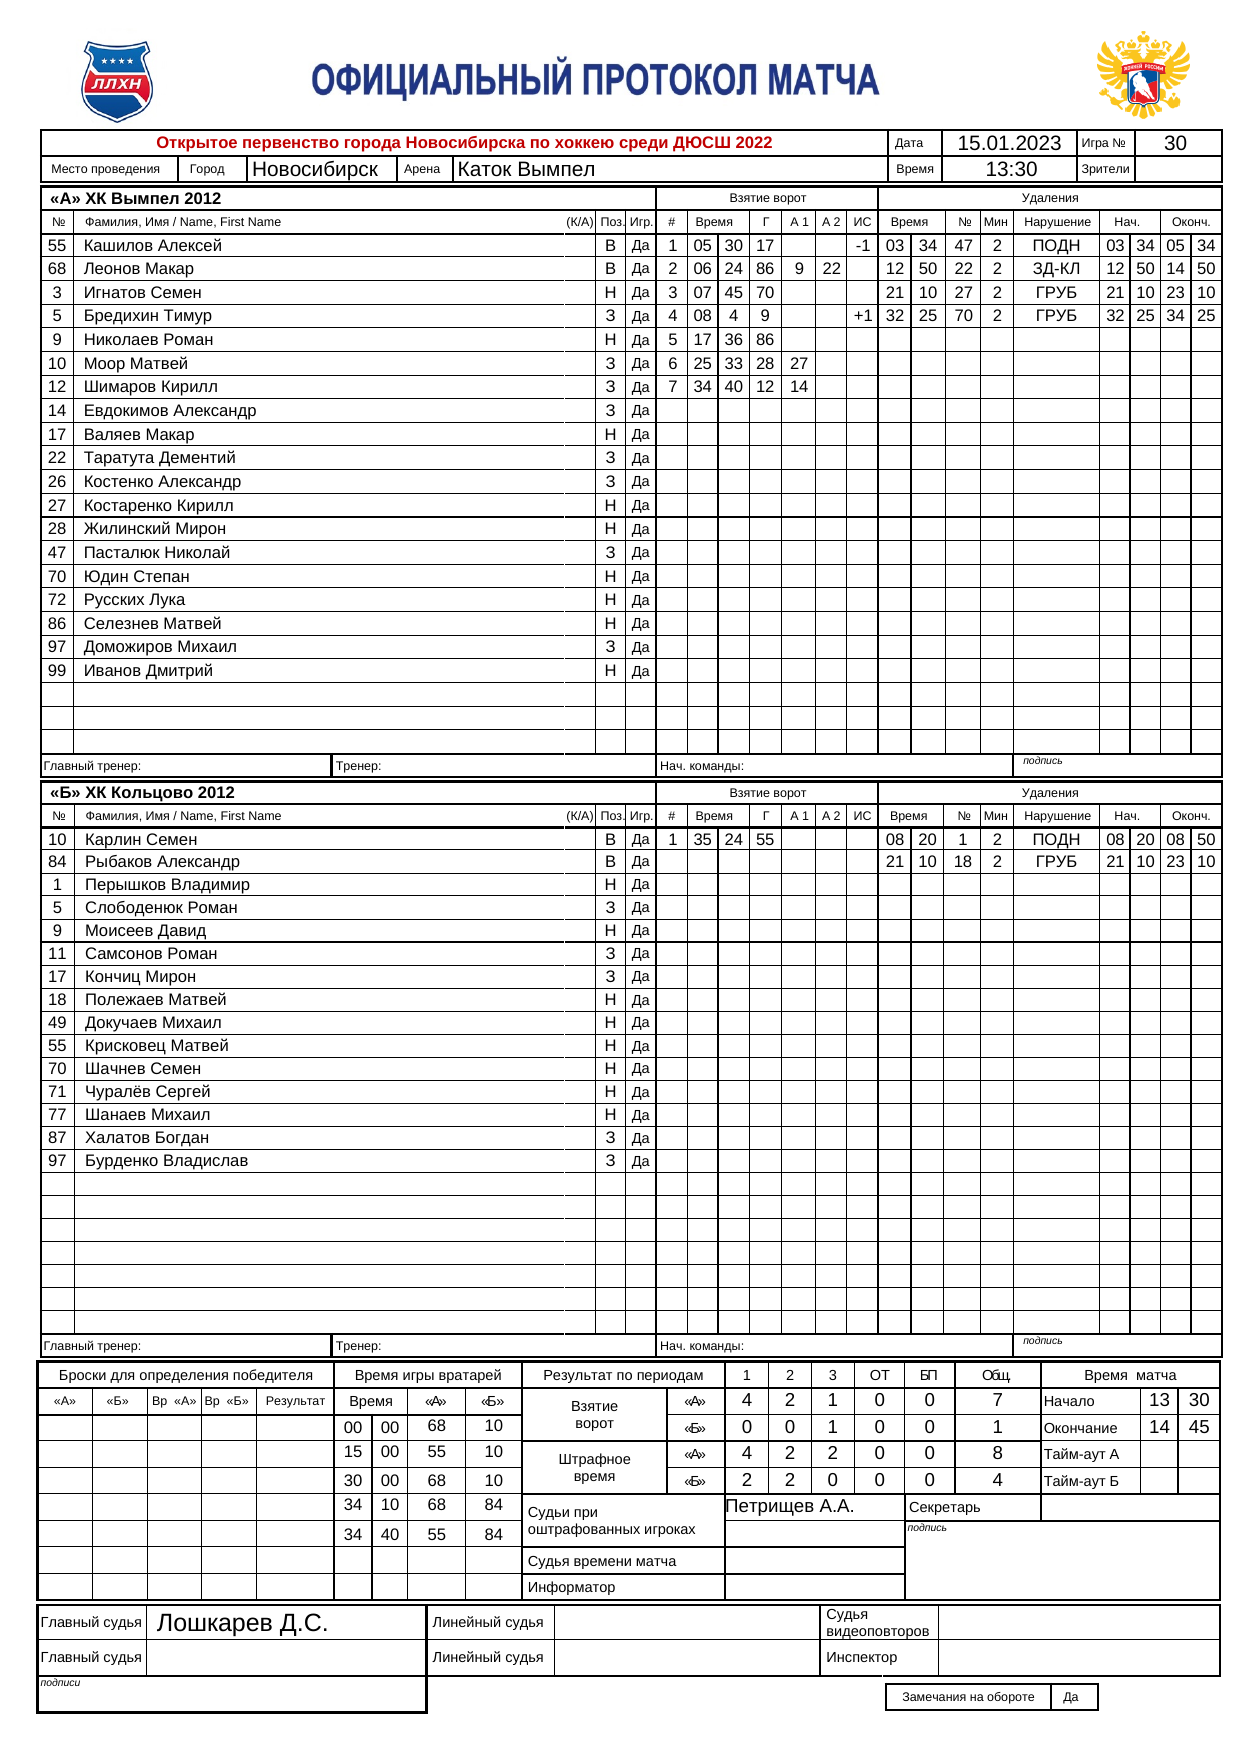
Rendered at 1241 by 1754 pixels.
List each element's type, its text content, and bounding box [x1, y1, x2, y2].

table_cell [816, 707, 846, 729]
table_cell [1131, 1104, 1160, 1126]
table_cell [879, 920, 910, 941]
table_cell [847, 1288, 877, 1310]
table_cell Вр «Б» [202, 1389, 256, 1413]
table_cell [1131, 1219, 1160, 1241]
table_cell 0 [769, 1415, 811, 1440]
table_cell [750, 1219, 781, 1241]
table_cell [981, 494, 1013, 516]
table_cell [816, 281, 846, 303]
table_cell Да [626, 1104, 655, 1126]
table_cell 06 [688, 257, 717, 280]
table_cell № [946, 211, 980, 233]
table_cell [750, 896, 781, 918]
table_cell [1014, 446, 1099, 469]
table_cell [912, 470, 945, 493]
table_cell Игр. [626, 211, 655, 233]
table_cell [1014, 328, 1099, 351]
table_cell 10 [466, 1441, 521, 1467]
table_cell [816, 1058, 846, 1079]
table_cell [688, 518, 717, 540]
table_cell [750, 1265, 781, 1287]
table_cell [565, 966, 595, 987]
table_cell [93, 1574, 147, 1599]
table_cell [1100, 470, 1129, 493]
table_cell [912, 446, 945, 469]
table_cell Информатор [523, 1575, 724, 1599]
table_cell [719, 1150, 749, 1172]
table_cell 30 [335, 1468, 371, 1493]
table_cell № [42, 805, 74, 826]
table_cell [42, 1265, 74, 1287]
table_cell [750, 588, 781, 611]
table_cell 0 [855, 1442, 904, 1467]
table_cell 0 [905, 1442, 954, 1467]
table_cell [1131, 328, 1160, 351]
table_cell 05 [1161, 235, 1190, 256]
table_cell Вр «А» [148, 1389, 201, 1413]
table_cell [688, 1035, 717, 1057]
table_cell [1014, 565, 1099, 587]
table_cell [1100, 874, 1129, 895]
table_cell [750, 1173, 781, 1195]
table_cell ГРУБ [1014, 305, 1099, 327]
table_cell [565, 1265, 595, 1287]
table_cell В [596, 257, 625, 280]
table_cell Бурденко Владислав [75, 1150, 564, 1172]
table_cell [1131, 518, 1160, 540]
table_cell [565, 470, 595, 493]
table_cell [719, 1081, 749, 1103]
table_cell [879, 1104, 910, 1126]
table_cell [1192, 541, 1221, 564]
table_cell Н [596, 989, 625, 1011]
table_cell Лошкарев Д.С. [147, 1606, 425, 1639]
table_cell [912, 659, 945, 682]
table_cell 2 [981, 305, 1013, 327]
table_cell [148, 1468, 201, 1493]
table_cell [879, 636, 910, 658]
table_cell 34 [688, 376, 717, 398]
table_cell Полежаев Матвей [75, 989, 564, 1011]
table_cell [657, 989, 687, 1011]
table_cell [816, 565, 846, 587]
table_cell [816, 989, 846, 1011]
table_cell [1131, 1288, 1160, 1310]
table_cell Да [626, 257, 655, 280]
table_cell [879, 1196, 910, 1218]
table_cell [879, 518, 910, 540]
table_cell [1100, 920, 1129, 941]
table_cell 2 [657, 257, 687, 280]
table_cell [657, 659, 687, 682]
table_cell ПОДН [1014, 235, 1099, 256]
table_cell 70 [750, 281, 781, 303]
table_cell Начало [1042, 1389, 1140, 1413]
table_cell 55 [42, 1035, 74, 1057]
table_cell [1131, 874, 1160, 895]
table_cell 17 [42, 423, 73, 445]
table_cell [1100, 541, 1129, 564]
table_cell [782, 1127, 815, 1149]
table_cell [981, 1265, 1013, 1287]
table_cell 55 [408, 1521, 465, 1546]
table_cell [946, 730, 980, 753]
table_cell 2 [981, 281, 1013, 303]
table_cell [847, 328, 877, 351]
table_cell 20 [912, 829, 943, 849]
table_cell 9 [42, 920, 74, 941]
table_cell [719, 1104, 749, 1126]
table_cell [816, 470, 846, 493]
table_cell [847, 874, 877, 895]
table_cell 28 [750, 352, 781, 374]
table_cell [847, 423, 877, 445]
table_cell 12 [1100, 257, 1129, 280]
table_cell [981, 943, 1013, 964]
table_cell [1131, 1311, 1160, 1333]
table_cell [148, 1441, 201, 1467]
table_cell [657, 1035, 687, 1057]
table_cell [719, 588, 749, 611]
table_cell Фамилия, Имя / Name, First Name [75, 805, 565, 826]
table_cell [1099, 1682, 1220, 1711]
table_cell 22 [816, 257, 846, 280]
table_cell [816, 1219, 846, 1241]
table_cell 33 [719, 352, 749, 374]
table_cell [719, 707, 749, 729]
table_cell [1131, 1058, 1160, 1079]
table_cell 3 [42, 281, 73, 303]
table_cell [1014, 1058, 1099, 1079]
table_cell [944, 1173, 980, 1195]
table_cell «А» [408, 1389, 465, 1413]
table_cell [981, 328, 1013, 351]
table_cell # [657, 211, 687, 233]
table_cell [719, 1311, 749, 1333]
table_cell [944, 1104, 980, 1126]
table_cell З [596, 470, 625, 493]
table_cell [912, 541, 945, 564]
table_cell [1042, 1495, 1219, 1520]
table_cell Время [879, 211, 945, 233]
table_cell 86 [750, 328, 781, 351]
table_cell 21 [1100, 850, 1129, 872]
table_cell [847, 1127, 877, 1149]
table_cell [1100, 518, 1129, 540]
table_cell 12 [750, 376, 781, 398]
table_cell [912, 1150, 943, 1172]
table_cell [657, 896, 687, 918]
table_cell 70 [42, 1058, 74, 1079]
table_cell [596, 1288, 625, 1310]
table_cell [1192, 636, 1221, 658]
table_cell [782, 943, 815, 964]
table_cell Игр. [626, 805, 655, 826]
table_cell З [596, 376, 625, 398]
table_cell [688, 683, 717, 706]
table_cell [816, 943, 846, 964]
table_cell [93, 1547, 147, 1573]
table_cell 1 [956, 1415, 1040, 1440]
table_cell [657, 636, 687, 658]
table_cell Да [626, 943, 655, 964]
table_cell [816, 1265, 846, 1287]
table_cell [688, 588, 717, 611]
table_cell [657, 1219, 687, 1241]
table_cell [719, 423, 749, 445]
table_cell [565, 636, 595, 658]
table_cell [1161, 659, 1190, 682]
table_cell № [42, 211, 73, 233]
table_cell [1100, 636, 1129, 658]
table_cell [688, 1196, 717, 1218]
table_cell Н [596, 1035, 625, 1057]
table_cell Мин [981, 211, 1013, 233]
table_cell Судья времени матча [523, 1548, 724, 1573]
table_cell 32 [1100, 305, 1129, 327]
table_cell [1014, 1173, 1099, 1195]
table_cell [148, 1521, 201, 1546]
table_cell [688, 966, 717, 987]
table_cell [93, 1468, 147, 1493]
table_cell Н [596, 588, 625, 611]
table_cell [1131, 588, 1160, 611]
table_cell [565, 829, 595, 849]
table_cell 1 [812, 1389, 854, 1413]
table_cell [879, 707, 910, 729]
table_cell [1014, 1035, 1099, 1057]
table_cell [565, 1311, 595, 1333]
table_cell Судьи при оштрафованных игроках [523, 1495, 724, 1546]
table_cell [879, 683, 910, 706]
table_cell [816, 966, 846, 987]
table_cell [879, 966, 910, 987]
table_cell Время [879, 805, 943, 826]
table_cell [1161, 399, 1190, 422]
table_cell [1161, 1265, 1190, 1287]
table_cell [912, 376, 945, 398]
table_cell 10 [912, 850, 943, 872]
table_cell [782, 565, 815, 587]
table_cell [1014, 423, 1099, 445]
table_cell 34 [335, 1521, 371, 1546]
table_cell [883, 1677, 1220, 1681]
table_cell Да [626, 352, 655, 374]
table_cell [1131, 636, 1160, 658]
table_cell [946, 588, 980, 611]
table_cell [939, 1640, 1219, 1675]
table_cell 12 [42, 376, 73, 398]
table_cell [688, 1265, 717, 1287]
table_cell [657, 518, 687, 540]
table_cell 3 [657, 281, 687, 303]
table_cell Моисеев Давид [75, 920, 564, 941]
table_cell [946, 565, 980, 587]
table_cell 50 [1192, 257, 1221, 280]
table_cell [946, 683, 980, 706]
table_cell [1014, 1311, 1099, 1333]
table_cell А 1 [782, 211, 815, 233]
table_cell [373, 1574, 407, 1599]
table_cell [719, 920, 749, 941]
table_cell [946, 470, 980, 493]
table_cell В [596, 235, 625, 256]
table_cell Нач. [1100, 211, 1160, 233]
table_cell [1131, 989, 1160, 1011]
table_cell Город [179, 157, 246, 181]
table_cell 00 [373, 1547, 407, 1573]
table_cell [1100, 494, 1129, 516]
table_cell [750, 612, 781, 634]
table_cell Шимаров Кирилл [74, 376, 564, 398]
table_cell 97 [42, 1150, 74, 1172]
table_cell [688, 636, 717, 658]
table_cell Костенко Александр [74, 470, 564, 493]
table_cell [750, 1035, 781, 1057]
table_cell [782, 636, 815, 658]
table_cell [944, 1196, 980, 1218]
table_cell [879, 470, 910, 493]
table_cell [565, 1081, 595, 1103]
table_cell 14 [42, 399, 73, 422]
table_cell [981, 1219, 1013, 1241]
table_cell [912, 565, 945, 587]
table_cell [816, 1288, 846, 1310]
table_cell [657, 730, 687, 753]
table_cell [981, 1104, 1013, 1126]
table_cell [1192, 896, 1221, 918]
table_cell [782, 541, 815, 564]
table_cell «Б» [93, 1389, 147, 1413]
table_cell Да [626, 989, 655, 1011]
table_cell [847, 943, 877, 964]
table_cell [1131, 1150, 1160, 1172]
table_cell [565, 659, 595, 682]
table_cell [782, 612, 815, 634]
table_cell [1014, 659, 1099, 682]
table_cell 5 [42, 305, 73, 327]
table_cell [1100, 1127, 1129, 1149]
table_cell [1131, 896, 1160, 918]
table_cell [847, 989, 877, 1011]
table_cell [596, 1242, 625, 1264]
table_cell [75, 1219, 564, 1241]
table_cell подпись [1014, 1335, 1221, 1356]
table_header Да [1052, 1685, 1097, 1709]
table_header Удаления [879, 188, 1221, 209]
table_cell [847, 829, 877, 849]
table_cell 7 [956, 1389, 1040, 1413]
table_cell [596, 730, 625, 753]
table_cell [879, 659, 910, 682]
table_header 3 [812, 1363, 854, 1387]
table_cell [657, 1081, 687, 1103]
table_cell Да [626, 281, 655, 303]
table_cell [946, 636, 980, 658]
table_cell 2 [769, 1389, 811, 1413]
table_cell Шанаев Михаил [75, 1104, 564, 1126]
table_cell [944, 1150, 980, 1172]
table_cell [688, 659, 717, 682]
table_cell [946, 352, 980, 374]
table_cell [565, 352, 595, 374]
table_cell 49 [42, 1012, 74, 1033]
table_cell [1161, 352, 1190, 374]
table_cell [1192, 1127, 1221, 1149]
table_cell [782, 1173, 815, 1195]
table_cell [912, 989, 943, 1011]
table_cell 24 [719, 829, 749, 849]
table_cell Окончание [1042, 1415, 1140, 1440]
table_cell [912, 1288, 943, 1310]
table_cell [750, 989, 781, 1011]
table_cell [782, 328, 815, 351]
table_cell [1014, 1265, 1099, 1287]
table_cell «Б» [668, 1415, 724, 1440]
table_cell [981, 1196, 1013, 1218]
table_cell 1 [944, 829, 980, 849]
table_cell [1161, 920, 1190, 941]
table_cell 68 [42, 257, 73, 280]
table_cell Да [626, 328, 655, 351]
table_cell [1192, 328, 1221, 351]
table_cell [1192, 920, 1221, 941]
table_cell [719, 399, 749, 422]
table_cell [1100, 1035, 1129, 1057]
table_cell [257, 1441, 333, 1467]
table_cell [1100, 352, 1129, 374]
table_cell [912, 636, 945, 658]
table_cell [879, 1288, 910, 1310]
table_cell [912, 896, 943, 918]
table_cell [657, 966, 687, 987]
table_cell [42, 1196, 74, 1218]
table_cell [939, 1606, 1219, 1639]
table_cell [1014, 588, 1099, 611]
table_cell [1014, 1127, 1099, 1149]
table_cell [847, 518, 877, 540]
table_cell 13:30 [943, 157, 1076, 181]
table_cell 87 [42, 1127, 74, 1149]
table_cell [1100, 1058, 1129, 1079]
table_cell [750, 659, 781, 682]
table_cell [816, 446, 846, 469]
table_cell [816, 1196, 846, 1218]
table_cell Н [596, 1104, 625, 1126]
table_cell Главный тренер: [42, 755, 330, 776]
table_cell [555, 1640, 819, 1675]
table_cell Да [626, 588, 655, 611]
table_cell [912, 943, 943, 964]
table_cell [1136, 157, 1221, 181]
table_cell [657, 1104, 687, 1126]
table_cell [847, 966, 877, 987]
table_cell [879, 1311, 910, 1333]
table_cell Моор Матвей [74, 352, 564, 374]
table_cell [944, 920, 980, 941]
table_cell [816, 328, 846, 351]
table_header Взятие ворот [657, 783, 877, 803]
table_cell [1014, 683, 1099, 706]
table_cell [1100, 707, 1129, 729]
table_cell [39, 1574, 92, 1599]
table_cell 86 [42, 612, 73, 634]
table_cell [42, 1311, 74, 1333]
table_cell 40 [719, 376, 749, 398]
table_cell [782, 518, 815, 540]
table_cell [912, 399, 945, 422]
table_cell [782, 235, 815, 256]
table_cell [750, 1242, 781, 1264]
table_cell [719, 1127, 749, 1149]
table_cell [816, 518, 846, 540]
table_cell [565, 281, 595, 303]
table_cell [719, 1219, 749, 1241]
table_cell [565, 588, 595, 611]
table_cell [1161, 446, 1190, 469]
table_cell [816, 399, 846, 422]
table_cell [981, 659, 1013, 682]
table_cell [688, 1288, 717, 1310]
table_cell [719, 659, 749, 682]
table_cell 13 [1141, 1389, 1177, 1413]
table_cell 97 [42, 636, 73, 658]
table_cell [1161, 966, 1190, 987]
table_cell [1192, 399, 1221, 422]
table_cell [719, 494, 749, 516]
table_cell [1192, 494, 1221, 516]
table_cell [1161, 896, 1190, 918]
table_cell Рыбаков Александр [75, 850, 564, 872]
table_cell [335, 1574, 371, 1599]
table_cell Главный тренер: [42, 1335, 330, 1356]
table_cell Н [596, 920, 625, 941]
table_cell [1192, 1058, 1221, 1079]
table_cell [1161, 376, 1190, 398]
table_cell 70 [42, 565, 73, 587]
table_cell Да [626, 920, 655, 941]
table_header Время матча [1042, 1363, 1219, 1387]
table_cell [626, 1173, 655, 1195]
table_cell 71 [42, 1081, 74, 1103]
table_cell ПОДН [1014, 829, 1099, 849]
table_cell [944, 874, 980, 895]
table_cell [981, 896, 1013, 918]
table_cell [981, 1150, 1013, 1172]
table_cell [847, 470, 877, 493]
table_cell Евдокимов Александр [74, 399, 564, 422]
table_cell [879, 565, 910, 587]
table_cell [1192, 1081, 1221, 1103]
table_cell 4 [726, 1389, 768, 1413]
table_cell 25 [912, 305, 945, 327]
table_cell [750, 541, 781, 564]
table_cell подпись [1014, 755, 1221, 776]
table_cell [879, 943, 910, 964]
table_cell 10 [42, 829, 74, 849]
table_header ОТ [855, 1363, 904, 1387]
table_cell [1192, 376, 1221, 398]
table_cell 2 [981, 257, 1013, 280]
table_cell 7 [657, 376, 687, 398]
table_cell [1161, 1058, 1190, 1079]
table_cell [879, 588, 910, 611]
table_cell № [944, 805, 980, 826]
table_cell [782, 1058, 815, 1079]
table_cell Бредихин Тимур [74, 305, 564, 327]
table_cell [719, 850, 749, 872]
table_cell [626, 683, 655, 706]
table_cell Мин [981, 805, 1013, 826]
table_cell [750, 683, 781, 706]
table_cell 18 [42, 989, 74, 1011]
table_cell З [596, 1150, 625, 1172]
table_cell [565, 328, 595, 351]
table_cell [657, 1150, 687, 1172]
table_cell [1014, 1242, 1099, 1264]
table_cell 9 [42, 328, 73, 351]
table_cell [596, 1196, 625, 1218]
table_cell [688, 494, 717, 516]
table_cell [565, 399, 595, 422]
table_cell [74, 707, 564, 729]
table_cell [657, 541, 687, 564]
table_cell «А» [668, 1389, 724, 1413]
table_cell [1161, 588, 1190, 611]
table_cell З [596, 966, 625, 987]
table_cell [981, 1127, 1013, 1149]
table_cell [1161, 943, 1190, 964]
table_header «А» ХК Вымпел 2012 [42, 188, 655, 209]
table_cell Тайм-аут Б [1042, 1468, 1140, 1493]
table_cell З [596, 446, 625, 469]
table_cell 1 [657, 829, 687, 849]
table_cell [257, 1416, 333, 1440]
table_cell [1161, 1035, 1190, 1057]
table_cell [1161, 874, 1190, 895]
table_cell [782, 874, 815, 895]
table_cell 9 [750, 305, 781, 327]
table_cell 34 [912, 235, 945, 256]
table_cell [816, 494, 846, 516]
table_cell [565, 943, 595, 964]
table_cell [626, 1311, 655, 1333]
table_cell [1131, 730, 1160, 753]
table_cell [202, 1521, 256, 1546]
table_cell [596, 683, 625, 706]
table_cell [719, 896, 749, 918]
table_cell [1192, 352, 1221, 374]
table_cell [847, 257, 877, 280]
table_cell [555, 1606, 819, 1639]
table_cell [1131, 423, 1160, 445]
table_cell 32 [879, 305, 910, 327]
table_cell Место проведения [42, 157, 177, 181]
table_cell [750, 920, 781, 941]
table_cell [93, 1416, 147, 1440]
table_cell [202, 1494, 256, 1520]
table_cell [847, 1173, 877, 1195]
table_cell [816, 1173, 846, 1195]
table_cell [1161, 1173, 1190, 1195]
table_cell Да [626, 1081, 655, 1103]
table_cell [750, 423, 781, 445]
table_cell 8 [956, 1442, 1040, 1467]
table_cell [688, 399, 717, 422]
table_cell 2 [981, 850, 1013, 872]
table_cell [981, 683, 1013, 706]
table_cell [782, 1012, 815, 1033]
table_cell [981, 352, 1013, 374]
table_cell [565, 1058, 595, 1079]
table_cell [719, 636, 749, 658]
table_cell Фамилия, Имя / Name, First Name [74, 211, 565, 233]
table_cell [688, 850, 717, 872]
table_cell 00 [373, 1441, 407, 1467]
table_cell [981, 588, 1013, 611]
table_cell Костаренко Кирилл [74, 494, 564, 516]
table_cell 2 [769, 1468, 811, 1493]
table_cell Нач. [1100, 805, 1160, 826]
table_cell [1014, 470, 1099, 493]
table_cell [1161, 683, 1190, 706]
table_cell [847, 588, 877, 611]
table_cell 55 [408, 1547, 465, 1573]
table_cell З [596, 636, 625, 658]
table_cell Линейный судья [428, 1606, 554, 1639]
table_cell [1161, 1242, 1190, 1264]
table_cell [981, 730, 1013, 753]
table_cell [879, 352, 910, 374]
table_cell Да [626, 636, 655, 658]
table_cell [1100, 423, 1129, 445]
table_cell [719, 730, 749, 753]
table_cell 03 [1100, 235, 1129, 256]
table_cell 84 [42, 850, 74, 872]
table_cell [1131, 446, 1160, 469]
table_cell 05 [688, 235, 717, 256]
table_cell [847, 376, 877, 398]
table_cell [816, 874, 846, 895]
table_cell [816, 896, 846, 918]
table_cell [912, 966, 943, 987]
table_cell 21 [1100, 281, 1129, 303]
table_cell [1161, 565, 1190, 587]
table_cell [1014, 1081, 1099, 1103]
table_cell [75, 1311, 564, 1333]
table_cell Да [626, 1058, 655, 1079]
table_cell [719, 1058, 749, 1079]
table_cell Да [626, 470, 655, 493]
table_cell [879, 376, 910, 398]
table_cell 00 [373, 1416, 407, 1440]
table_cell [42, 1173, 74, 1195]
table_cell [750, 874, 781, 895]
table_cell Да [626, 518, 655, 540]
table_cell [719, 1242, 749, 1264]
table_cell [1161, 518, 1190, 540]
table_cell [981, 541, 1013, 564]
table_cell [1192, 730, 1221, 753]
table_cell [39, 1441, 92, 1467]
table_cell [1161, 707, 1190, 729]
table_cell 4 [726, 1442, 768, 1467]
table_cell Нач. команды: [657, 755, 1012, 776]
table_cell 2 [981, 829, 1013, 849]
table_cell [1179, 1441, 1219, 1467]
table_cell [626, 1242, 655, 1264]
table_cell [1192, 1242, 1221, 1264]
table_cell [1141, 1441, 1177, 1467]
table_cell [93, 1494, 147, 1520]
table_cell З [596, 541, 625, 564]
table_cell [565, 541, 595, 564]
table_cell [202, 1441, 256, 1467]
table_cell [1100, 446, 1129, 469]
table_cell [565, 446, 595, 469]
table_header Открытое первенство города Новосибирска по хоккею среди ДЮСШ 2022 [42, 131, 887, 155]
table_cell [688, 1219, 717, 1241]
table_cell [816, 1035, 846, 1057]
table_cell [816, 920, 846, 941]
table_cell (К/А) [565, 805, 595, 826]
table_cell 55 [42, 235, 73, 256]
table_cell [148, 1416, 201, 1440]
table_cell [981, 920, 1013, 941]
table_cell 50 [1192, 829, 1221, 849]
table_cell [1192, 989, 1221, 1011]
table_cell [1014, 920, 1099, 941]
table_cell [657, 470, 687, 493]
table_cell [657, 1265, 687, 1287]
table_cell [719, 1012, 749, 1033]
table_cell 70 [946, 305, 980, 327]
table_cell 45 [719, 281, 749, 303]
table_cell [42, 1219, 74, 1241]
table_cell 6 [657, 352, 687, 374]
table_cell [782, 399, 815, 422]
table_cell [1192, 1219, 1221, 1241]
table_cell [912, 1127, 943, 1149]
table_cell [1131, 1265, 1160, 1287]
table_cell 68 [408, 1468, 465, 1493]
table_cell [946, 612, 980, 634]
table_cell [565, 612, 595, 634]
table_cell [847, 1058, 877, 1079]
table_cell [688, 1311, 717, 1333]
table_cell [657, 1012, 687, 1033]
table_cell [912, 494, 945, 516]
table_cell [719, 541, 749, 564]
table_cell Николаев Роман [74, 328, 564, 351]
table_cell 08 [1100, 829, 1129, 849]
table_cell 84 [466, 1521, 521, 1546]
table_cell [1100, 376, 1129, 398]
table_cell З [596, 305, 625, 327]
table_cell [565, 235, 595, 256]
table_cell [657, 707, 687, 729]
table_cell [657, 1288, 687, 1310]
table_cell 47 [42, 541, 73, 564]
table_cell 0 [812, 1468, 854, 1493]
table_cell З [596, 352, 625, 374]
table_cell [565, 1288, 595, 1310]
table_header 30 [1136, 131, 1221, 155]
table_cell [1014, 541, 1099, 564]
table_cell [565, 707, 595, 729]
table_cell [912, 1081, 943, 1103]
table_cell [719, 612, 749, 634]
table_cell [719, 966, 749, 987]
table_cell 10 [1131, 281, 1160, 303]
table_cell [816, 588, 846, 611]
table_cell [74, 730, 564, 753]
table_cell [981, 707, 1013, 729]
table_cell 27 [782, 352, 815, 374]
table_cell [879, 1035, 910, 1057]
table_cell [816, 683, 846, 706]
table_cell 18 [944, 850, 980, 872]
table_cell [879, 446, 910, 469]
table_cell [688, 730, 717, 753]
table_cell [782, 470, 815, 493]
table_cell [1131, 1173, 1160, 1195]
table_cell 21 [879, 850, 910, 872]
table_cell [688, 943, 717, 964]
table_cell [847, 659, 877, 682]
table_cell Пасталюк Николай [74, 541, 564, 564]
table_cell Игнатов Семен [74, 281, 564, 303]
table_header Дата [889, 131, 941, 155]
table_cell [847, 1150, 877, 1172]
table_cell [719, 683, 749, 706]
table_cell 14 [782, 376, 815, 398]
table_cell 0 [855, 1415, 904, 1440]
table_cell [1192, 1288, 1221, 1310]
table_cell Да [626, 1012, 655, 1033]
table_cell [39, 1547, 92, 1573]
table_cell [202, 1416, 256, 1440]
table_cell 34 [1192, 235, 1221, 256]
table_cell В [596, 850, 625, 872]
table_cell [1100, 399, 1129, 422]
table_cell [719, 874, 749, 895]
table_cell [816, 1081, 846, 1103]
table_cell [1100, 1081, 1129, 1103]
table_cell 72 [42, 588, 73, 611]
table_cell [750, 1288, 781, 1310]
table_cell [1192, 707, 1221, 729]
table_cell Г [750, 211, 781, 233]
table_cell [750, 565, 781, 587]
table_cell [981, 989, 1013, 1011]
table_cell [816, 829, 846, 849]
table_cell 5 [42, 896, 74, 918]
table_cell 17 [750, 235, 781, 256]
table_cell Н [596, 874, 625, 895]
table_cell [565, 494, 595, 516]
table_cell [1179, 1468, 1219, 1493]
table_cell [74, 683, 564, 706]
table_cell [1161, 1081, 1190, 1103]
table_cell [816, 1311, 846, 1333]
table_cell [1161, 1127, 1190, 1149]
table_cell Валяев Макар [74, 423, 564, 445]
table_cell Да [626, 874, 655, 895]
table_cell Да [626, 1035, 655, 1057]
table_cell [912, 920, 943, 941]
table_cell [1014, 707, 1099, 729]
table_cell [719, 943, 749, 964]
table_cell [1014, 636, 1099, 658]
table_cell 1 [42, 874, 74, 895]
table_cell Н [596, 423, 625, 445]
table_cell [782, 588, 815, 611]
table_cell [202, 1574, 256, 1599]
table_cell [1131, 1035, 1160, 1057]
table_cell [816, 423, 846, 445]
table_cell [816, 1150, 846, 1172]
table_cell [1014, 1196, 1099, 1218]
table_cell [657, 565, 687, 587]
table_cell [1014, 518, 1099, 540]
table_cell [847, 1311, 877, 1333]
table_cell 0 [726, 1415, 768, 1440]
table_cell [565, 1173, 595, 1195]
table_cell «Б » [466, 1389, 521, 1413]
table_cell Тренер: [333, 755, 655, 776]
table_cell [981, 636, 1013, 658]
table_cell [944, 1288, 980, 1310]
table_cell [202, 1468, 256, 1493]
table_cell [565, 850, 595, 872]
table_cell Арена [398, 157, 452, 181]
table_cell [750, 1127, 781, 1149]
table_cell 0 [905, 1389, 954, 1413]
table_cell «Б» [668, 1468, 724, 1493]
table_cell [750, 707, 781, 729]
table_header «Б» ХК Кольцово 2012 [42, 783, 655, 803]
table_cell [1161, 612, 1190, 634]
table_cell 5 [657, 328, 687, 351]
table_cell 86 [750, 257, 781, 280]
table_cell 68 [408, 1416, 465, 1440]
table_cell [847, 612, 877, 634]
table_cell [912, 683, 945, 706]
table_cell [1131, 352, 1160, 374]
table_cell 4 [956, 1468, 1040, 1493]
table_cell [39, 1468, 92, 1493]
table_cell ЗД-КЛ [1014, 257, 1099, 280]
table_cell [688, 1242, 717, 1264]
table_cell 99 [42, 659, 73, 682]
table_cell [657, 494, 687, 516]
table_cell [626, 1196, 655, 1218]
table_cell [879, 1265, 910, 1287]
table_cell [847, 352, 877, 374]
table_cell [688, 920, 717, 941]
table_cell 25 [1192, 305, 1221, 327]
table_cell [816, 352, 846, 374]
table_cell [847, 920, 877, 941]
table_cell [408, 1574, 465, 1599]
table_cell [879, 1012, 910, 1033]
table_cell [565, 1242, 595, 1264]
table_cell [912, 588, 945, 611]
table_cell «А» [668, 1442, 724, 1467]
table_header 2 [769, 1363, 811, 1387]
table_cell [782, 305, 815, 327]
table_cell [93, 1441, 147, 1467]
table_cell [1014, 1219, 1099, 1241]
table_cell [257, 1574, 333, 1599]
table_cell [565, 920, 595, 941]
table_cell [1100, 989, 1129, 1011]
table_cell [1192, 588, 1221, 611]
table_cell Н [596, 659, 625, 682]
table_cell [782, 1288, 815, 1310]
table_cell 00 [335, 1416, 371, 1440]
table_cell [946, 423, 980, 445]
table_cell [1192, 966, 1221, 987]
table_cell [1161, 1196, 1190, 1218]
table_cell [565, 1150, 595, 1172]
table_cell [912, 1104, 943, 1126]
table_cell Кашилов Алексей [74, 235, 564, 256]
table_cell [565, 1104, 595, 1126]
table_header 15.01.2023 [943, 131, 1076, 155]
table_cell [1100, 1012, 1129, 1033]
table_cell [879, 423, 910, 445]
table_cell [688, 541, 717, 564]
table_cell [1192, 683, 1221, 706]
table_cell [1131, 966, 1160, 987]
table_cell [879, 1081, 910, 1103]
table_cell [626, 1288, 655, 1310]
table_cell [946, 518, 980, 540]
table_cell 0 [905, 1468, 954, 1493]
table_cell 20 [1131, 829, 1160, 849]
table_cell [565, 1127, 595, 1149]
table_cell [688, 896, 717, 918]
table_cell [912, 1173, 943, 1195]
table_cell [1014, 612, 1099, 634]
table_cell [847, 541, 877, 564]
table_cell 08 [1161, 829, 1190, 849]
table_cell Да [626, 376, 655, 398]
table_cell [782, 707, 815, 729]
table_cell [782, 989, 815, 1011]
table_cell [782, 730, 815, 753]
table_cell [750, 730, 781, 753]
table_cell [879, 1173, 910, 1195]
table_cell [1161, 989, 1190, 1011]
table_cell 17 [688, 328, 717, 351]
table_cell 22 [42, 446, 73, 469]
table_cell [879, 730, 910, 753]
table_cell Да [626, 966, 655, 987]
table_cell 14 [1141, 1415, 1177, 1440]
table_cell [565, 376, 595, 398]
table_cell [565, 305, 595, 327]
table_cell [1161, 1012, 1190, 1033]
table_cell [75, 1288, 564, 1310]
table_cell [1131, 1081, 1160, 1103]
table_cell [879, 399, 910, 422]
table_cell [981, 1035, 1013, 1057]
table_cell [879, 874, 910, 895]
table_cell [657, 1058, 687, 1079]
table_cell 07 [688, 281, 717, 303]
table_cell [981, 874, 1013, 895]
table_cell Каток Вымпел [454, 157, 887, 181]
table_cell Да [626, 1127, 655, 1149]
table_cell [879, 328, 910, 351]
table_cell Да [626, 612, 655, 634]
table_cell Н [596, 494, 625, 516]
table_cell 0 [855, 1468, 904, 1493]
table_cell [688, 1058, 717, 1079]
table_cell [75, 1173, 564, 1195]
table_cell [1014, 1104, 1099, 1126]
table_cell 08 [879, 829, 910, 849]
table_cell [257, 1521, 333, 1546]
table_cell 34 [1131, 235, 1160, 256]
table_cell [39, 1521, 92, 1546]
table_cell Штрафное время [523, 1442, 666, 1493]
table_cell Кончиц Мирон [75, 966, 564, 987]
table_cell [657, 423, 687, 445]
table_cell [981, 446, 1013, 469]
table_cell [1100, 730, 1129, 753]
table_cell Нарушение [1014, 211, 1099, 233]
table_cell [782, 1265, 815, 1287]
table_cell [816, 730, 846, 753]
table_cell 68 [408, 1494, 465, 1520]
table_cell [847, 850, 877, 872]
table_cell 12 [879, 257, 910, 280]
table_cell [750, 1104, 781, 1126]
table_cell [565, 257, 595, 280]
table_cell 10 [1192, 850, 1221, 872]
table_cell [565, 1012, 595, 1033]
table_cell [565, 1219, 595, 1241]
table_cell 10 [373, 1494, 407, 1520]
table_cell [148, 1547, 201, 1573]
table_cell [782, 920, 815, 941]
table_cell [912, 1242, 943, 1264]
table_cell [782, 829, 815, 849]
table_cell Да [626, 235, 655, 256]
table_cell [847, 1035, 877, 1057]
table_cell 10 [912, 281, 945, 303]
table_cell [657, 1311, 687, 1333]
table_cell 2 [812, 1442, 854, 1467]
table_cell 10 [1131, 850, 1160, 872]
table_cell [912, 874, 943, 895]
table_cell [719, 446, 749, 469]
table_cell Да [626, 399, 655, 422]
table_cell [782, 896, 815, 918]
table_cell [657, 1173, 687, 1195]
table_cell [912, 1012, 943, 1033]
table_cell [1100, 1288, 1129, 1310]
table_cell [726, 1521, 904, 1546]
table_cell [879, 1219, 910, 1241]
table_cell 15 [335, 1441, 371, 1467]
table_cell [782, 850, 815, 872]
table_cell [816, 1242, 846, 1264]
table_cell [1131, 1196, 1160, 1218]
table_cell [944, 1058, 980, 1079]
table_cell «А» [39, 1389, 92, 1413]
table_cell [1192, 1265, 1221, 1287]
table_cell [147, 1640, 425, 1675]
table_cell +1 [847, 305, 877, 327]
table_cell 25 [1131, 305, 1160, 327]
table_cell [946, 494, 980, 516]
table_cell Нач. команды: [657, 1335, 1012, 1356]
table_cell [42, 1288, 74, 1310]
table_cell [1100, 896, 1129, 918]
table_cell Нарушение [1014, 805, 1099, 826]
table_cell [719, 1173, 749, 1195]
table_cell [657, 850, 687, 872]
table_cell [1014, 989, 1099, 1011]
table_cell 55 [408, 1441, 465, 1467]
table_cell [719, 1035, 749, 1057]
table_cell 2 [981, 235, 1013, 256]
table_cell [847, 636, 877, 658]
table_cell [750, 1150, 781, 1172]
table_cell [816, 1012, 846, 1033]
table_cell [750, 636, 781, 658]
table_cell [1192, 470, 1221, 493]
table_cell [847, 1196, 877, 1218]
table_cell [981, 1173, 1013, 1195]
table_cell [750, 470, 781, 493]
table_cell подпись [906, 1522, 1219, 1599]
table_cell Крисковец Матвей [75, 1035, 564, 1057]
table_cell ИС [847, 805, 877, 826]
table_cell Главный судья [39, 1606, 146, 1639]
table_cell [39, 1416, 92, 1440]
table_cell [816, 636, 846, 658]
table_cell В [596, 829, 625, 849]
table_cell [816, 612, 846, 634]
table_cell [750, 1081, 781, 1103]
table_cell [1100, 966, 1129, 987]
table_cell 00 [373, 1468, 407, 1493]
table_cell [688, 470, 717, 493]
table_cell [912, 1058, 943, 1079]
table_cell [1192, 1311, 1221, 1333]
table_cell [879, 612, 910, 634]
table_cell Поз. [596, 211, 625, 233]
table_cell [1100, 1219, 1129, 1241]
table_cell [1131, 494, 1160, 516]
table_cell 10 [466, 1468, 521, 1493]
table_cell [42, 1242, 74, 1264]
table_cell [847, 707, 877, 729]
table_cell [257, 1468, 333, 1493]
table_cell Время [688, 805, 749, 826]
table_cell [657, 920, 687, 941]
table_cell 4 [657, 305, 687, 327]
table_cell 17 [42, 966, 74, 987]
table_cell [847, 281, 877, 303]
table_cell [782, 423, 815, 445]
table_cell [912, 1265, 943, 1287]
table_cell [750, 1196, 781, 1218]
table_cell [1161, 541, 1190, 564]
picture [5, 28, 1197, 129]
table_cell Юдин Степан [74, 565, 564, 587]
table_cell [565, 896, 595, 918]
table_cell [1161, 470, 1190, 493]
table_cell [946, 707, 980, 729]
table_cell 24 [719, 257, 749, 280]
table_cell Результат [257, 1389, 333, 1413]
table_cell [719, 565, 749, 587]
table_cell [1192, 943, 1221, 964]
table_cell [1192, 659, 1221, 682]
table_cell Доможиров Михаил [74, 636, 564, 658]
table_cell Н [596, 518, 625, 540]
table_cell [148, 1574, 201, 1599]
table_cell 08 [688, 305, 717, 327]
table_cell [1192, 1012, 1221, 1033]
table_cell 50 [912, 257, 945, 280]
table_cell [782, 659, 815, 682]
table_cell 55 [750, 829, 781, 849]
table_cell 27 [946, 281, 980, 303]
table_cell [1014, 943, 1099, 964]
table_cell [1131, 1012, 1160, 1033]
table_cell Слободенюк Роман [75, 896, 564, 918]
table_cell Леонов Макар [74, 257, 564, 280]
table_cell [1192, 423, 1221, 445]
table_cell [912, 423, 945, 445]
table_cell [1100, 588, 1129, 611]
table_cell 28 [42, 518, 73, 540]
table_cell 30 [1179, 1389, 1219, 1413]
table_cell 9 [782, 257, 815, 280]
table_cell [912, 707, 945, 729]
table_cell [782, 1081, 815, 1103]
table_cell [981, 1081, 1013, 1103]
table_cell [816, 659, 846, 682]
table_cell 35 [688, 829, 717, 849]
table_cell [912, 518, 945, 540]
table_cell [1161, 636, 1190, 658]
table_cell Да [626, 305, 655, 327]
table_cell Время [889, 157, 941, 181]
table_cell Время [335, 1389, 407, 1413]
table_cell ГРУБ [1014, 850, 1099, 872]
table_cell [750, 943, 781, 964]
table_cell [565, 1196, 595, 1218]
table_cell [657, 683, 687, 706]
table_cell [596, 1219, 625, 1241]
table_cell [1161, 423, 1190, 445]
table_cell [1192, 612, 1221, 634]
table_cell [847, 1012, 877, 1033]
table_cell [912, 352, 945, 374]
table_cell [1161, 1311, 1190, 1333]
table_cell [879, 1058, 910, 1079]
table_cell [816, 376, 846, 398]
table_cell [1192, 1104, 1221, 1126]
table_cell [946, 541, 980, 564]
table_cell [1100, 1311, 1129, 1333]
table_cell Чуралёв Сергей [75, 1081, 564, 1103]
table_cell [816, 305, 846, 327]
table_cell Г [750, 805, 781, 826]
table_cell Инспектор [821, 1640, 938, 1675]
table_cell 2 [769, 1442, 811, 1467]
table_cell 11 [42, 943, 74, 964]
table_cell 34 [335, 1494, 371, 1520]
table_cell [750, 966, 781, 987]
table_cell Самсонов Роман [75, 943, 564, 964]
table_header БП [905, 1363, 954, 1387]
table_cell [944, 1311, 980, 1333]
table_cell Тайм-аут А [1042, 1441, 1140, 1467]
table_cell [626, 1219, 655, 1241]
table_cell 23 [1161, 850, 1190, 872]
table_cell [750, 518, 781, 540]
table_cell [565, 683, 595, 706]
table_cell [981, 612, 1013, 634]
table_cell Да [626, 541, 655, 564]
table_cell [75, 1242, 564, 1264]
table_cell подписи [39, 1677, 425, 1711]
table_cell [750, 1012, 781, 1033]
table_cell [782, 683, 815, 706]
table_cell [257, 1494, 333, 1520]
table_cell 10 [1192, 281, 1221, 303]
table_cell [981, 518, 1013, 540]
table_cell 0 [905, 1415, 954, 1440]
table_cell [782, 1242, 815, 1264]
table_cell [847, 896, 877, 918]
table_cell [1100, 1196, 1129, 1218]
table_cell [688, 446, 717, 469]
table_header Время игры вратарей [335, 1363, 521, 1387]
table_cell [1131, 683, 1160, 706]
table_cell [202, 1547, 256, 1573]
table_cell [847, 1242, 877, 1264]
table_cell 23 [1161, 281, 1190, 303]
table_cell [657, 399, 687, 422]
table_cell [879, 494, 910, 516]
table_cell [75, 1196, 564, 1218]
table_cell [1100, 1242, 1129, 1264]
table_cell [626, 730, 655, 753]
table_cell [657, 874, 687, 895]
table_cell Карлин Семен [75, 829, 564, 849]
table_cell [1131, 707, 1160, 729]
table_cell [816, 1104, 846, 1126]
table_cell Да [626, 1150, 655, 1172]
table_cell [1100, 612, 1129, 634]
table_cell [944, 896, 980, 918]
table_cell [1192, 518, 1221, 540]
table_cell [1100, 565, 1129, 587]
table_cell [912, 328, 945, 351]
table_cell (К/А) [565, 211, 595, 233]
table_cell [946, 376, 980, 398]
table_cell [816, 850, 846, 872]
table_cell [782, 1104, 815, 1126]
table_cell [946, 399, 980, 422]
table_cell [565, 518, 595, 540]
table_cell [1131, 565, 1160, 587]
table_cell [1141, 1468, 1177, 1493]
table_cell [75, 1265, 564, 1287]
table_cell [981, 470, 1013, 493]
table_cell Таратута Дементий [74, 446, 564, 469]
table_cell Перышков Владимир [75, 874, 564, 895]
table_cell [946, 328, 980, 351]
table_cell [1100, 1173, 1129, 1195]
table_cell Да [626, 494, 655, 516]
table_cell Секретарь [906, 1495, 1040, 1520]
table_cell [1100, 683, 1129, 706]
table_cell [981, 376, 1013, 398]
table_cell [944, 1265, 980, 1287]
table_header Взятие ворот [657, 188, 877, 209]
table_cell [1014, 494, 1099, 516]
table_cell [657, 943, 687, 964]
table_cell [688, 423, 717, 445]
table_cell 0 [855, 1389, 904, 1413]
table_cell З [596, 943, 625, 964]
table_cell [750, 850, 781, 872]
table_cell 14 [1161, 257, 1190, 280]
table_cell [657, 1127, 687, 1149]
table_cell А 1 [782, 805, 815, 826]
table_cell [816, 235, 846, 256]
table_cell А 2 [816, 211, 846, 233]
table_cell Главный судья [39, 1640, 146, 1675]
table_cell Н [596, 612, 625, 634]
table_cell [847, 683, 877, 706]
table_cell [1192, 874, 1221, 895]
table_cell Н [596, 1081, 625, 1103]
table_cell [657, 446, 687, 469]
table_cell [1192, 565, 1221, 587]
table_cell [816, 1127, 846, 1149]
table_cell [1014, 1288, 1099, 1310]
table_cell Жилинский Мирон [74, 518, 564, 540]
table_cell Селезнев Матвей [74, 612, 564, 634]
table_cell [750, 494, 781, 516]
table_cell [879, 1150, 910, 1172]
table_cell 84 [466, 1494, 521, 1520]
table_cell [688, 1150, 717, 1172]
table_cell Тренер: [333, 1335, 655, 1356]
table_cell [1131, 612, 1160, 634]
table_cell [879, 1242, 910, 1264]
table_cell З [596, 399, 625, 422]
table_cell [1014, 896, 1099, 918]
table_cell [1100, 659, 1129, 682]
table_cell [1131, 920, 1160, 941]
table_cell [657, 588, 687, 611]
table_cell [782, 1311, 815, 1333]
table_cell З [596, 1127, 625, 1149]
table_cell [816, 541, 846, 564]
table_cell [1131, 399, 1160, 422]
table_cell [42, 730, 73, 753]
table_cell [1014, 376, 1099, 398]
table_cell 1 [812, 1415, 854, 1440]
table_cell Н [596, 1058, 625, 1079]
table_cell [93, 1521, 147, 1546]
table_cell [726, 1548, 904, 1573]
table_cell 30 [719, 235, 749, 256]
table_cell [944, 943, 980, 964]
table_cell [847, 1219, 877, 1241]
table_cell Оконч. [1161, 211, 1221, 233]
table_cell [1131, 376, 1160, 398]
table_cell [750, 1058, 781, 1079]
table_cell 21 [879, 281, 910, 303]
table_cell [688, 1081, 717, 1103]
table_cell Н [596, 1012, 625, 1033]
table_cell 45 [335, 1547, 371, 1573]
table_cell [1161, 1104, 1190, 1126]
table_cell [750, 1311, 781, 1333]
table_header Броски для определения победителя [39, 1363, 333, 1387]
table_cell [782, 966, 815, 987]
table_cell [750, 446, 781, 469]
table_cell [1131, 659, 1160, 682]
table_cell [565, 1035, 595, 1057]
table_cell Н [596, 281, 625, 303]
table_cell [1100, 943, 1129, 964]
table_cell [912, 1219, 943, 1241]
table_cell 22 [946, 257, 980, 280]
table_cell [596, 1265, 625, 1287]
table_cell Да [626, 659, 655, 682]
table_cell Новосибирск [248, 157, 396, 181]
table_cell [1192, 1196, 1221, 1218]
table_cell З [596, 896, 625, 918]
table_cell 34 [1161, 305, 1190, 327]
table_cell [1131, 541, 1160, 564]
table_cell [1161, 1288, 1190, 1310]
table_cell [981, 423, 1013, 445]
table_cell 47 [946, 235, 980, 256]
table_cell [782, 446, 815, 469]
table_header Игра № [1078, 131, 1134, 155]
table_header Результат по периодам [523, 1363, 724, 1387]
table_cell [1131, 943, 1160, 964]
table_cell [946, 659, 980, 682]
table_cell [879, 1127, 910, 1149]
table_cell [782, 1150, 815, 1172]
table_cell [847, 1104, 877, 1126]
table_cell ИС [847, 211, 877, 233]
table_cell 40 [373, 1521, 407, 1546]
table_cell [596, 707, 625, 729]
table_cell [565, 730, 595, 753]
table_cell [657, 1242, 687, 1264]
table_cell [688, 1173, 717, 1195]
table_cell [879, 989, 910, 1011]
table_cell [688, 989, 717, 1011]
table_cell [847, 494, 877, 516]
table_cell 1 [657, 235, 687, 256]
table_cell [1131, 1127, 1160, 1149]
table_cell [879, 896, 910, 918]
table_cell [847, 1265, 877, 1287]
table_cell [782, 1196, 815, 1218]
table_cell [981, 1058, 1013, 1079]
table_cell [719, 518, 749, 540]
table_cell [944, 1012, 980, 1033]
table_cell Время [688, 211, 749, 233]
table_cell [688, 1127, 717, 1149]
table_cell Да [626, 850, 655, 872]
table_cell [1161, 494, 1190, 516]
table_cell [1161, 730, 1190, 753]
table_cell [847, 565, 877, 587]
table_cell [879, 541, 910, 564]
table_cell Иванов Дмитрий [74, 659, 564, 682]
table_cell [981, 1242, 1013, 1264]
table_cell [1014, 874, 1099, 895]
table_cell ГРУБ [1014, 281, 1099, 303]
table_cell [1014, 1012, 1099, 1033]
table_cell [42, 707, 73, 729]
table_cell Н [596, 565, 625, 587]
table_cell [1014, 352, 1099, 374]
table_header Общ. [956, 1363, 1040, 1387]
table_cell [944, 1219, 980, 1241]
table_cell [726, 1575, 904, 1599]
table_cell [981, 565, 1013, 587]
table_cell [944, 989, 980, 1011]
table_cell [565, 423, 595, 445]
table_cell [981, 399, 1013, 422]
table_cell [782, 1035, 815, 1057]
table_cell [688, 1104, 717, 1126]
table_cell [719, 1196, 749, 1218]
table_cell [565, 989, 595, 1011]
table_cell А 2 [816, 805, 846, 826]
table_cell Да [626, 829, 655, 849]
table_cell -1 [847, 235, 877, 256]
table_cell [148, 1494, 201, 1520]
table_cell [912, 612, 945, 634]
table_cell 2 [726, 1468, 768, 1493]
table_cell [912, 730, 945, 753]
table_cell [944, 966, 980, 987]
table_cell [1131, 1242, 1160, 1264]
table_cell Докучаев Михаил [75, 1012, 564, 1033]
table_cell [428, 1677, 882, 1711]
table_cell 27 [42, 494, 73, 516]
table_cell [782, 281, 815, 303]
table_cell 26 [42, 470, 73, 493]
table_cell [981, 1311, 1013, 1333]
table_cell [1161, 328, 1190, 351]
table_cell 10 [466, 1416, 521, 1440]
table_cell [1192, 1035, 1221, 1057]
table_cell [688, 874, 717, 895]
table_cell [912, 1196, 943, 1218]
table_cell [596, 1311, 625, 1333]
table_cell 50 [1131, 257, 1160, 280]
table_cell 10 [42, 352, 73, 374]
table_cell [912, 1035, 943, 1057]
table_header 1 [726, 1363, 768, 1387]
table_cell Да [626, 896, 655, 918]
table_cell [1014, 399, 1099, 422]
table_cell [688, 1012, 717, 1033]
table_header Замечания на обороте [887, 1685, 1050, 1709]
table_cell [565, 565, 595, 587]
table_cell [1161, 1150, 1190, 1172]
table_cell Халатов Богдан [75, 1127, 564, 1149]
table_cell [1014, 966, 1099, 987]
table_cell [39, 1494, 92, 1520]
table_cell [719, 470, 749, 493]
table_cell Петрищев А.А. [726, 1495, 904, 1520]
table_cell Судья видеоповторов [821, 1606, 938, 1639]
table_cell [1100, 1104, 1129, 1126]
table_cell [1192, 1150, 1221, 1172]
table_cell [1100, 1150, 1129, 1172]
table_cell Да [626, 423, 655, 445]
table_cell [847, 446, 877, 469]
table_cell [847, 1081, 877, 1103]
table_cell [912, 1311, 943, 1333]
table_cell [42, 683, 73, 706]
table_cell [626, 707, 655, 729]
table_cell Да [626, 565, 655, 587]
table_cell [1014, 1150, 1099, 1172]
table_cell Н [596, 328, 625, 351]
table_cell [750, 399, 781, 422]
table_cell 36 [719, 328, 749, 351]
table_header Удаления [879, 783, 1221, 803]
table_cell Шачнев Семен [75, 1058, 564, 1079]
table_cell [688, 565, 717, 587]
table_cell [596, 1173, 625, 1195]
table_cell [719, 989, 749, 1011]
table_cell [1100, 1265, 1129, 1287]
table_cell Поз. [596, 805, 625, 826]
table_cell [657, 1196, 687, 1218]
table_cell [1192, 446, 1221, 469]
table_cell [944, 1035, 980, 1057]
table_cell [981, 1012, 1013, 1033]
table_cell [1014, 730, 1099, 753]
table_cell [847, 399, 877, 422]
table_cell 4 [719, 305, 749, 327]
table_cell [1100, 328, 1129, 351]
table_cell [944, 1242, 980, 1264]
table_cell Оконч. [1161, 805, 1221, 826]
table_cell Да [626, 446, 655, 469]
table_cell Взятие ворот [523, 1389, 666, 1440]
table_cell [688, 612, 717, 634]
table_cell [981, 1288, 1013, 1310]
table_cell [847, 730, 877, 753]
table_cell [946, 446, 980, 469]
table_cell 77 [42, 1104, 74, 1126]
table_cell Линейный судья [428, 1640, 554, 1675]
table_cell [565, 874, 595, 895]
table_cell [782, 494, 815, 516]
table_cell [944, 1127, 980, 1149]
table_cell [657, 612, 687, 634]
table_cell # [657, 805, 687, 826]
table_cell [719, 1265, 749, 1287]
table_cell [944, 1081, 980, 1103]
table_cell [981, 966, 1013, 987]
table_cell 25 [688, 352, 717, 374]
table_cell [626, 1265, 655, 1287]
table_cell [1192, 1173, 1221, 1195]
table_cell 45 [1179, 1415, 1219, 1440]
table_cell Зрители [1078, 157, 1134, 181]
table_cell [466, 1574, 521, 1599]
table_cell [1131, 470, 1160, 493]
table_cell 03 [879, 235, 910, 256]
table_cell [719, 1288, 749, 1310]
table_cell [782, 1219, 815, 1241]
table_cell Русских Лука [74, 588, 564, 611]
table_cell [688, 707, 717, 729]
table_cell 84 [466, 1547, 521, 1573]
table_cell [257, 1547, 333, 1573]
table_cell [1161, 1219, 1190, 1241]
